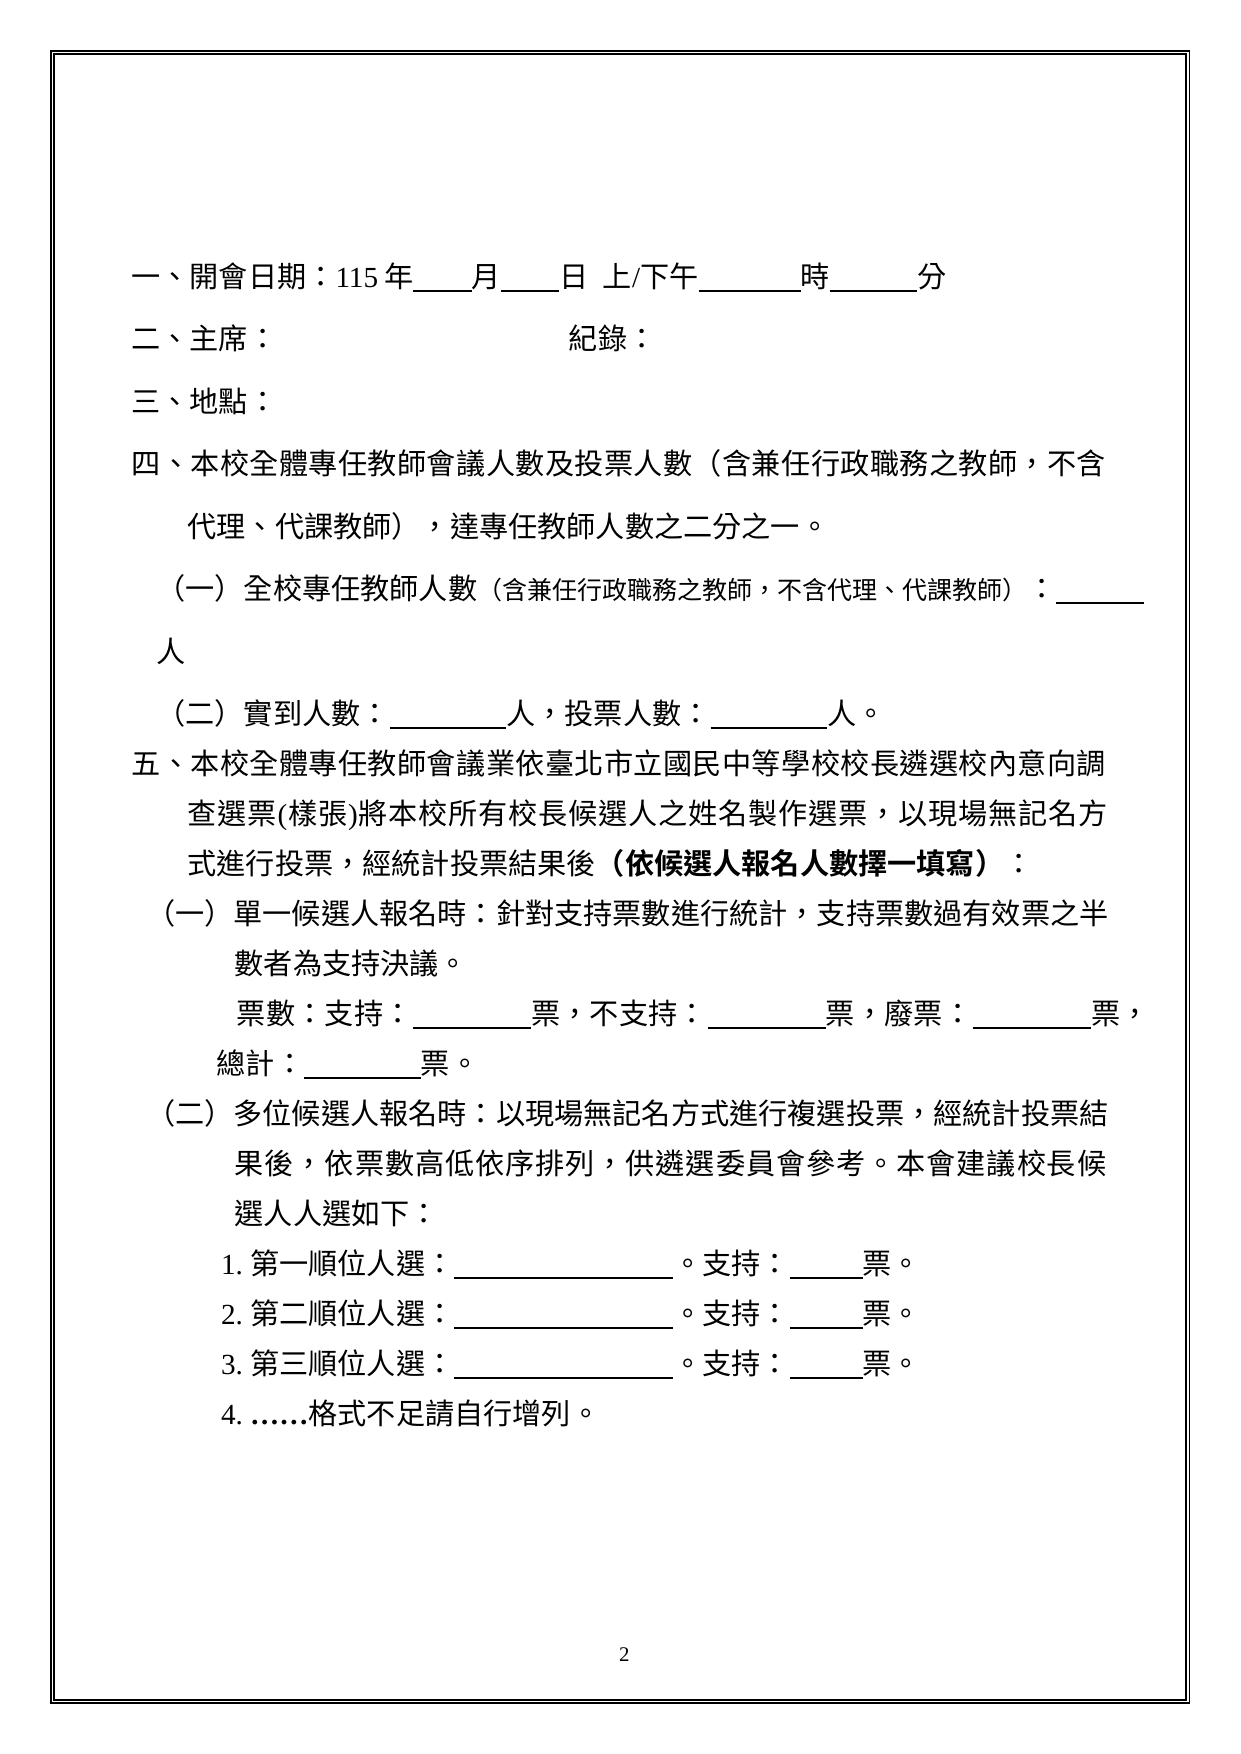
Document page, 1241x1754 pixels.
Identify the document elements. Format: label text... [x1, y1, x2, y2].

text 一、開會日期：115年 月 日 上/下午 時 分 [131, 233, 1109, 295]
text （二）多位候選人報名時：以現場無記名方式進行複選投票，經統計投票結果後，依票數高低依序排列，供遴選委員會參考。本會建議校長候選人人選如下： [131, 1083, 1109, 1233]
text 2. 第二順位人選： 。支持： 票。 [206, 1283, 1109, 1333]
text 二、主席： 紀錄： [131, 295, 1109, 358]
text 三、地點： [131, 358, 1109, 420]
text 3. 第三順位人選： 。支持： 票。 [206, 1333, 1109, 1383]
text 1. 第一順位人選： 。支持： 票。 [206, 1233, 1109, 1283]
text （一）全校專任教師人數（含兼任行政職務之教師，不含代理、代課教師）： 人 [156, 545, 1150, 670]
text （一）單一候選人報名時：針對支持票數進行統計，支持票數過有效票之半數者為支持決議。 [131, 883, 1109, 983]
text 票數：支持： 票，不支持： 票，廢票： 票，總計： 票。 [131, 983, 1120, 1083]
text （二）實到人數： 人，投票人數： 人。 [156, 670, 1109, 733]
text 五、本校全體專任教師會議業依臺北市立國民中等學校校長遴選校內意向調查選票(樣張)將本校所有校長候選人之姓名製作選票，以現場無記名方式進行投票，經統計投票結果後（依候選人報名人數擇一填寫）： [131, 733, 1109, 883]
text 4. ……格式不足請自行增列。 [206, 1383, 1109, 1433]
text 四、本校全體專任教師會議人數及投票人數（含兼任行政職務之教師，不含代理、代課教師），達專任教師人數之二分之一。 [131, 420, 1109, 545]
